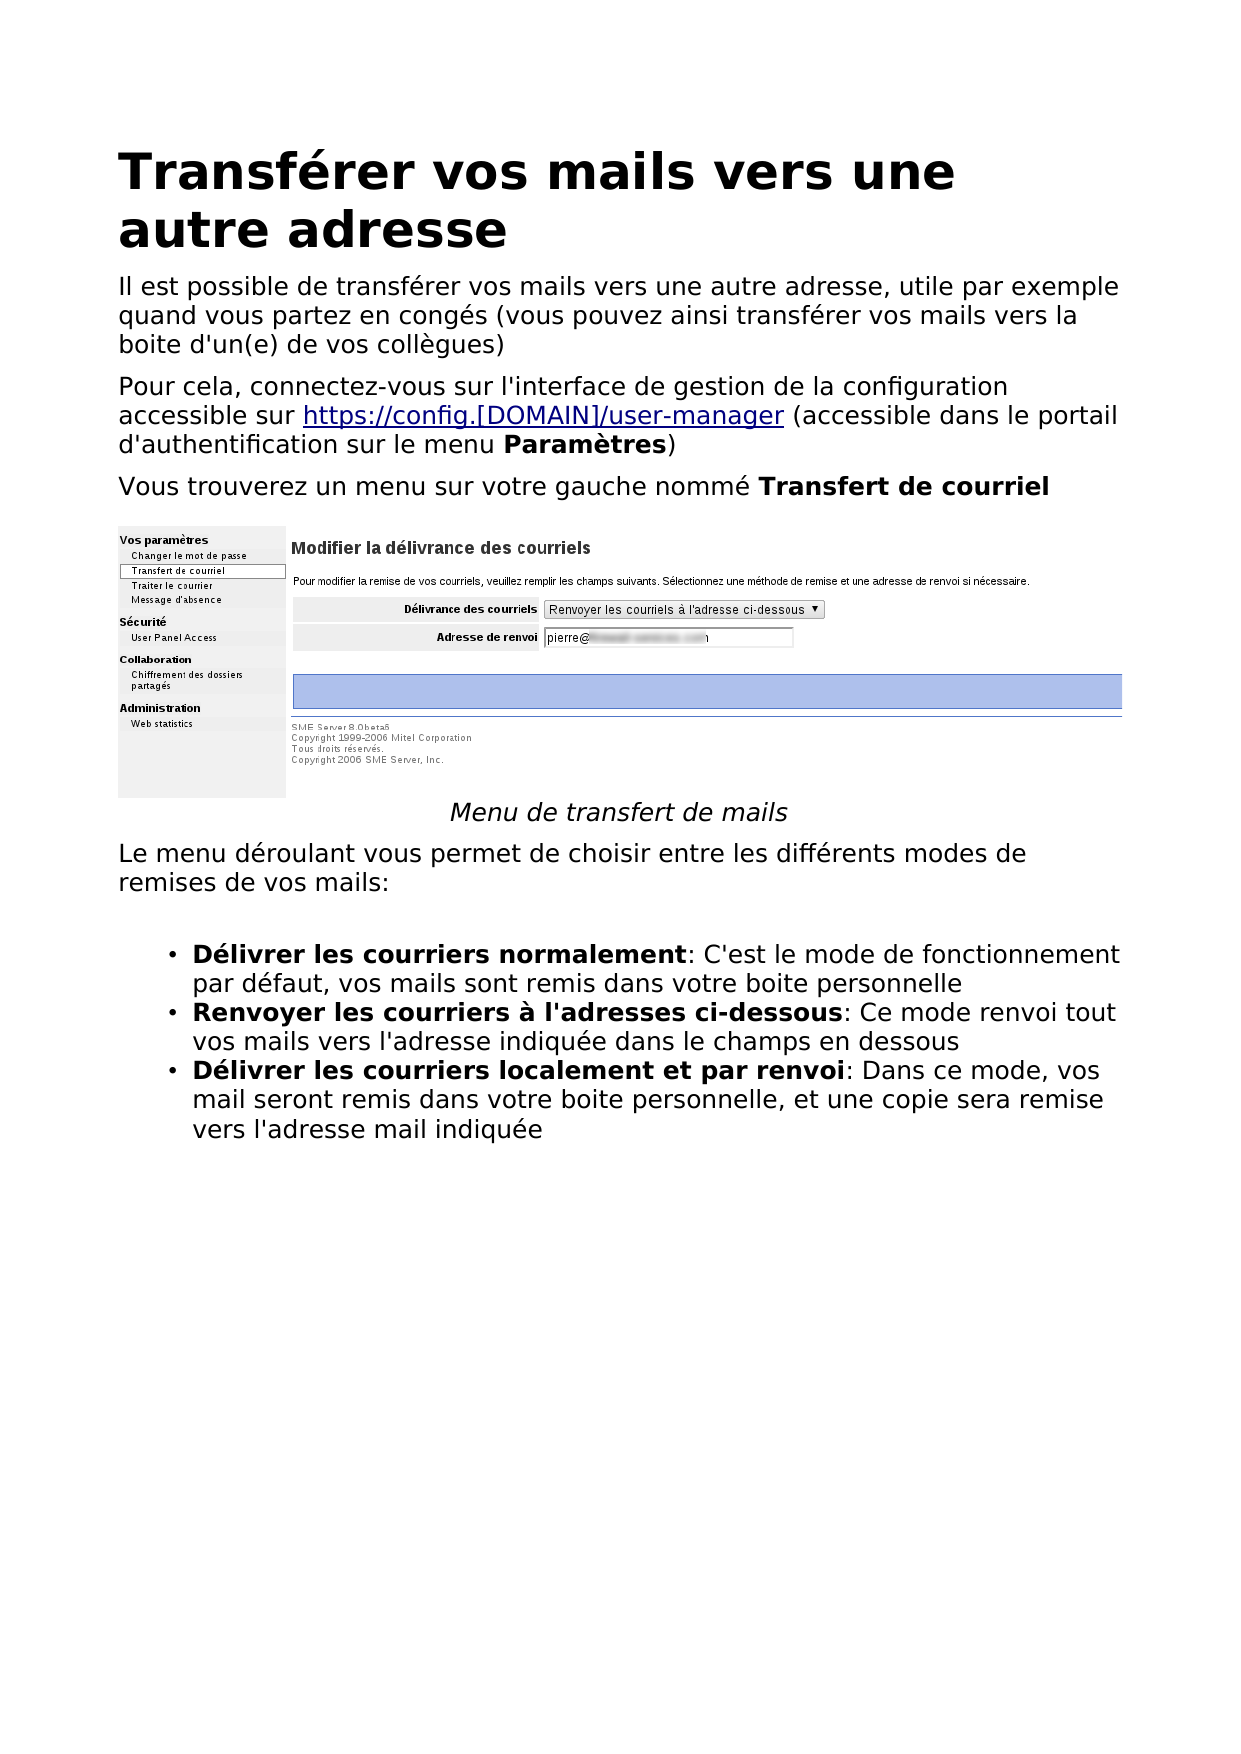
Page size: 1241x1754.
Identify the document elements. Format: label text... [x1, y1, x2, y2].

text Pour cela, connectez-vous sur l'interface de gestion de la configuration accessible sur https://config.[DOMAIN]/user-manager (accessible dans le portail d'authentification sur le menu Paramètres) [118, 372, 1122, 459]
list Délivrer les courriers normalement: C'est le mode de fonctionnement par défaut, vos mails sont remis dans votre boite personnelle [177, 940, 1122, 998]
text Le menu déroulant vous permet de choisir entre les différents modes de remises de vos mails: [118, 839, 1122, 898]
text Il est possible de transférer vos mails vers une autre adresse, utile par exemple quand vous partez en congés (vous pouvez ainsi transférer vos mails vers la boite d'un(e) de vos collègues) [118, 272, 1122, 359]
picture [118, 526, 1123, 798]
subtitle Transférer vos mails vers une autre adresse [118, 143, 1122, 259]
list Renvoyer les courriers à l'adresses ci-dessous: Ce mode renvoi tout vos mails vers l'adresse indiquée dans le champs en dessous [177, 998, 1122, 1056]
list Délivrer les courriers localement et par renvoi: Dans ce mode, vos mail seront remis dans votre boite personnelle, et une copie sera remise vers l'adresse mail indiquée [177, 1056, 1122, 1144]
text Menu de transfert de mails [118, 798, 1122, 827]
text Vous trouverez un menu sur votre gauche nommé Transfert de courriel [118, 472, 1122, 501]
